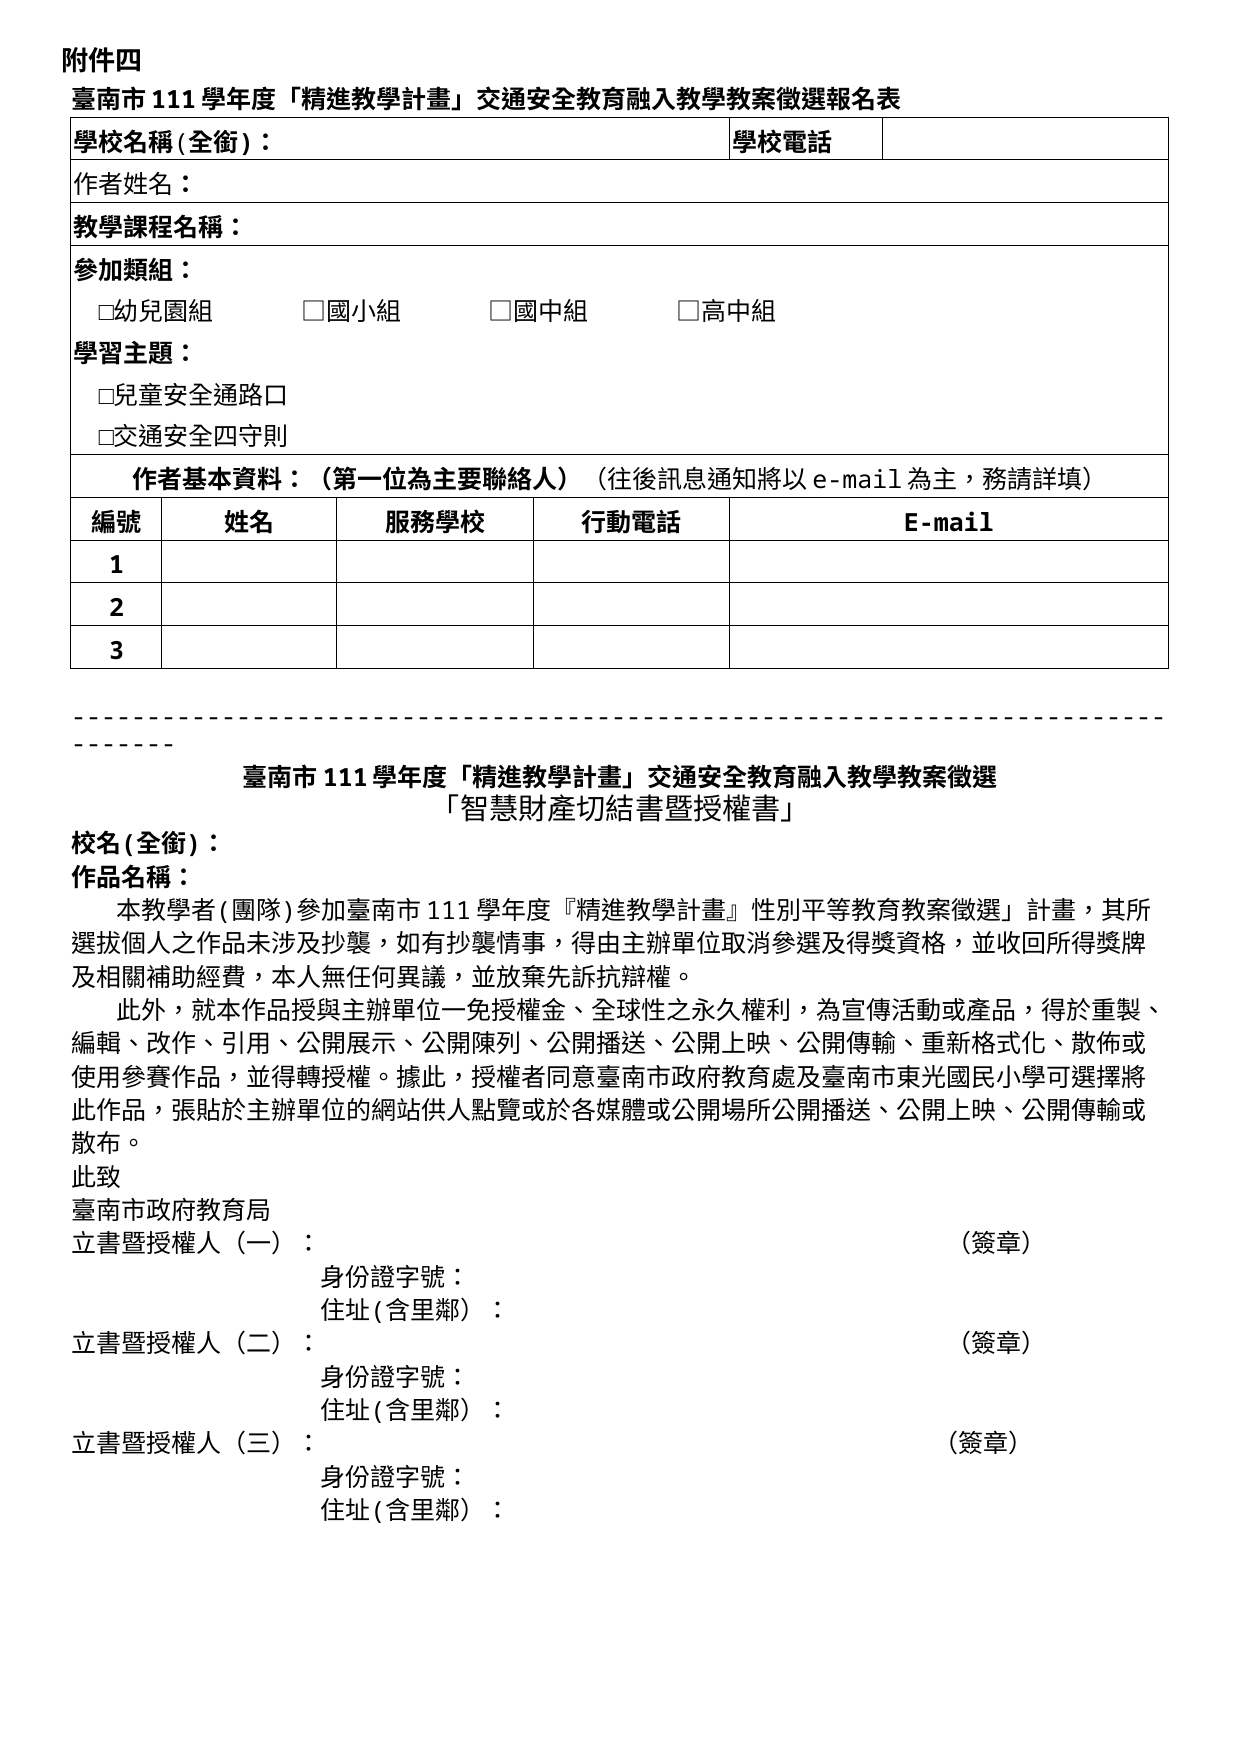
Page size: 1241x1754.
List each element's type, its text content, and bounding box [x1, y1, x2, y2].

text 立書暨授權人（一）： （簽章） [71, 1226, 1169, 1259]
table_cell 服務學校 [337, 498, 533, 539]
table_header 學校名稱(全銜)： [71, 118, 729, 159]
table_cell 姓名 [162, 498, 336, 539]
table_cell [337, 626, 533, 668]
table_cell [162, 541, 336, 582]
table_cell 作者基本資料：（第一位為主要聯絡人）（往後訊息通知將以e-mail為主，務請詳填） [71, 455, 1168, 497]
table_cell 編號 [71, 498, 161, 539]
text -------------------------------------------------------------------------------- [71, 703, 1169, 759]
text 身份證字號： [71, 1259, 1169, 1293]
table_cell [534, 541, 729, 582]
text 住址(含里鄰）： [71, 1393, 1169, 1426]
text 立書暨授權人（二）： （簽章） [71, 1326, 1169, 1359]
table_header 學校電話 [730, 118, 882, 159]
table_cell [162, 583, 336, 625]
text 「智慧財產切結書暨授權書」 [71, 793, 1169, 826]
text 此致 [71, 1159, 1169, 1193]
table_cell [534, 583, 729, 625]
text 住址(含里鄰）： [71, 1493, 1169, 1526]
table_cell 2 [71, 583, 161, 625]
text 臺南市政府教育局 [71, 1193, 1169, 1226]
table_cell 行動電話 [534, 498, 729, 539]
table_cell [337, 541, 533, 582]
table_header [883, 118, 1168, 159]
text 作品名稱： [71, 859, 1169, 893]
table_cell [534, 626, 729, 668]
text 校名(全銜)： [71, 826, 1169, 859]
text 臺南市111學年度「精進教學計畫」交通安全教育融入教學教案徵選報名表 [71, 75, 1169, 117]
table_cell 3 [71, 626, 161, 668]
table_cell 作者姓名： [71, 160, 1168, 202]
table_cell E-mail [730, 498, 1168, 539]
table_cell [162, 626, 336, 668]
text 本教學者(團隊)參加臺南市111學年度『精進教學計畫』性別平等教育教案徵選」計畫，其所選拔個人之作品未涉及抄襲，如有抄襲情事，得由主辦單位取消參選及得獎資格，並收回所得獎牌及相關補助經費，本人無任何異議，並放棄先訴抗辯權。 [71, 893, 1169, 993]
table_cell [730, 626, 1168, 668]
table_cell [730, 583, 1168, 625]
table_cell 1 [71, 541, 161, 582]
text 身份證字號： [71, 1359, 1169, 1393]
table_cell [730, 541, 1168, 582]
table_cell 參加類組： □幼兒園組 □國小組 □國中組 □高中組 學習主題： □兒童安全通路口 □交通安全四守則 [71, 246, 1168, 454]
table_cell 教學課程名稱： [71, 203, 1168, 245]
text 身份證字號： [71, 1459, 1169, 1493]
text 立書暨授權人（三）： （簽章） [71, 1426, 1169, 1459]
text 此外，就本作品授與主辦單位一免授權金、全球性之永久權利，為宣傳活動或產品，得於重製、編輯、改作、引用、公開展示、公開陳列、公開播送、公開上映、公開傳輸、重新格式化、散佈或使用參賽作品，並得轉授權。據此，授權者同意臺南市政府教育處及臺南市東光國民小學可選擇將此作品，張貼於主辦單位的網站供人點覽或於各媒體或公開場所公開播送、公開上映、公開傳輸或散布。 [71, 993, 1169, 1159]
text 住址(含里鄰）： [71, 1293, 1169, 1326]
table_cell [337, 583, 533, 625]
text 臺南市111學年度「精進教學計畫」交通安全教育融入教學教案徵選 [71, 759, 1169, 793]
